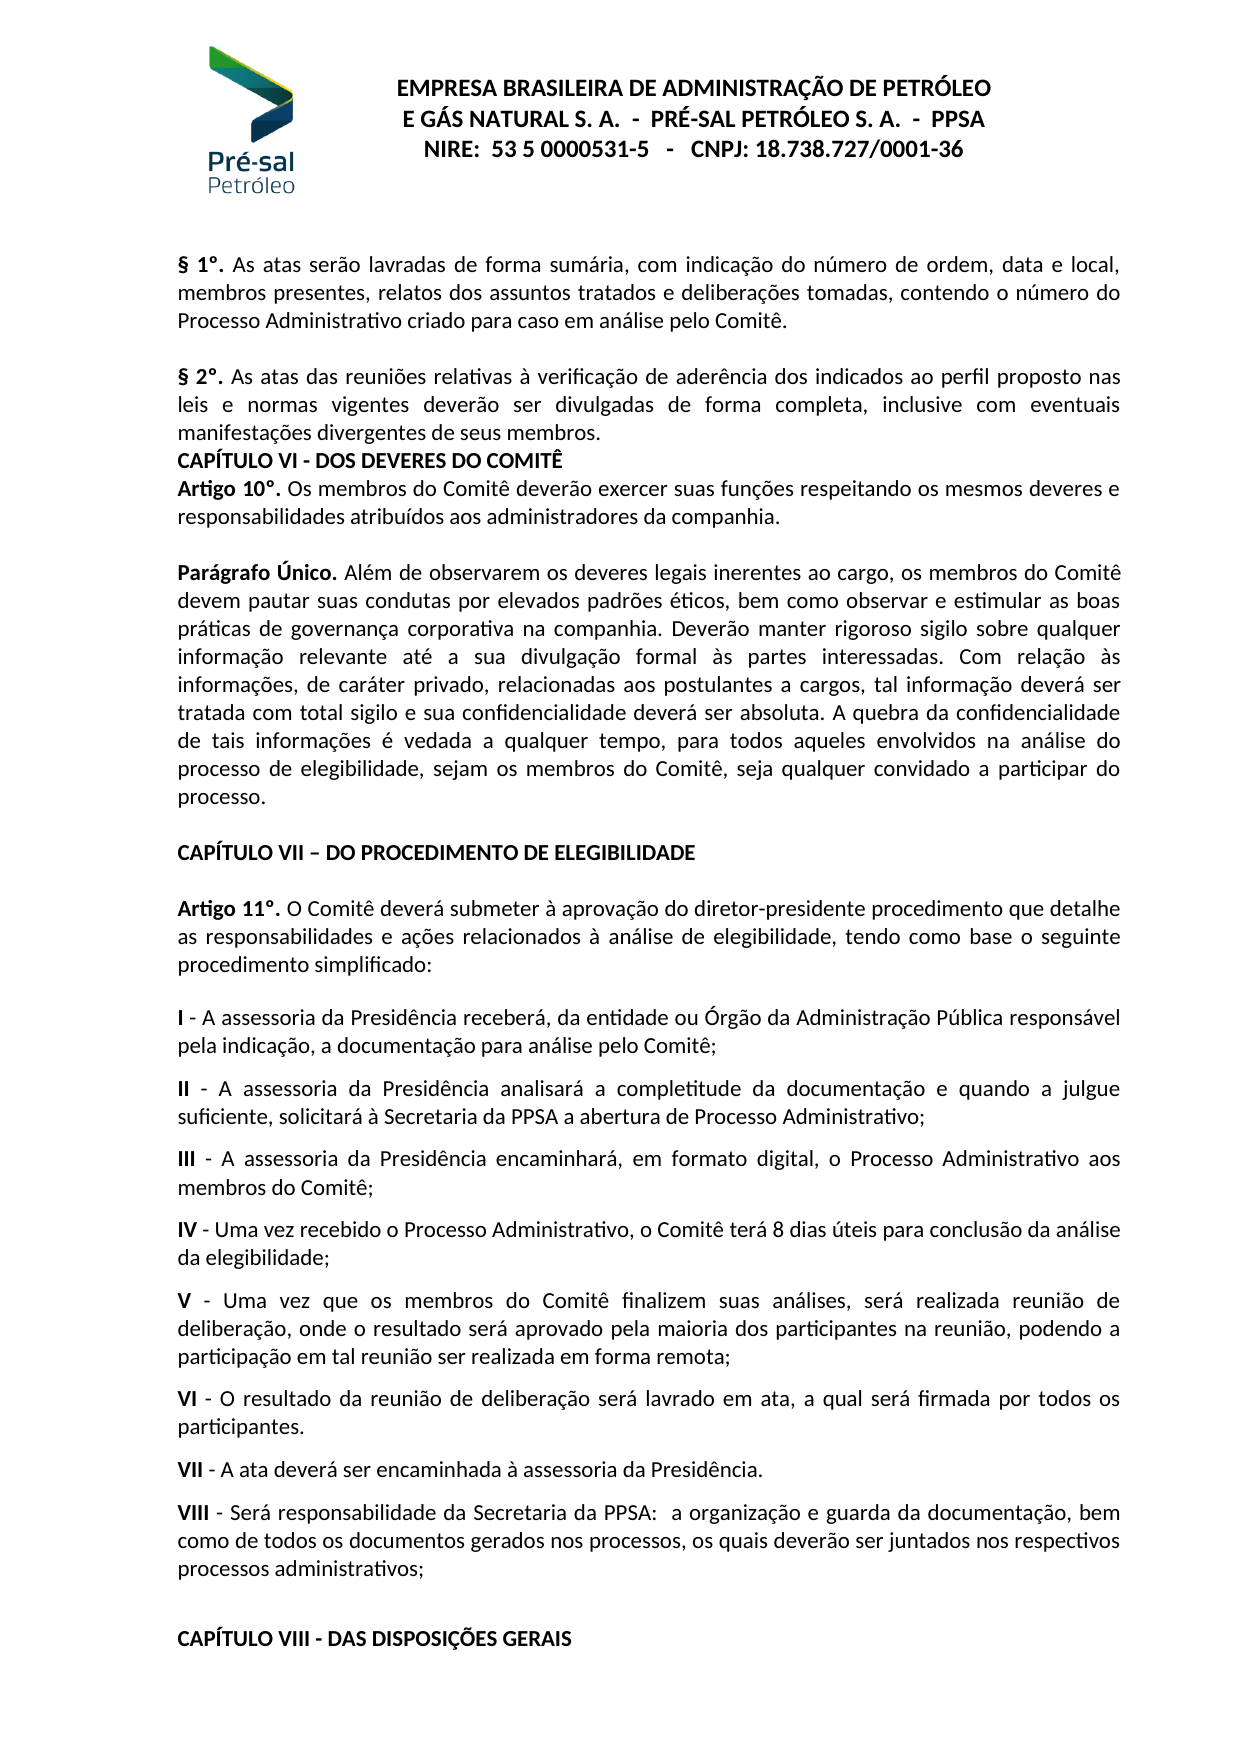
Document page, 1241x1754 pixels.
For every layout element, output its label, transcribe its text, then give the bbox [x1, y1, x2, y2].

text § 1º. As atas serão lavradas de forma sumária, com indicação do número de ordem, data e local, membros presentes, relatos dos assuntos tratados e deliberações tomadas, contendo o número do Processo Administrativo criado para caso em análise pelo Comitê. [177, 250, 1122, 334]
text Artigo 11º. O Comitê deverá submeter à aprovação do diretor-presidente procedimento que detalhe as responsabilidades e ações relacionados à análise de elegibilidade, tendo como base o seguinte procedimento simplificado: [177, 894, 1122, 978]
text Parágrafo Único. Além de observarem os deveres legais inerentes ao cargo, os membros do Comitê devem pautar suas condutas por elevados padrões éticos, bem como observar e estimular as boas práticas de governança corporativa na companhia. Deverão manter rigoroso sigilo sobre qualquer informação relevante até a sua divulgação formal às partes interessadas. Com relação às informações, de caráter privado, relacionadas aos postulantes a cargos, tal informação deverá ser tratada com total sigilo e sua confidencialidade deverá ser absoluta. A quebra da confidencialidade de tais informações é vedada a qualquer tempo, para todos aqueles envolvidos na análise do processo de elegibilidade, sejam os membros do Comitê, seja qualquer convidado a participar do processo. [177, 558, 1122, 810]
text VII - A ata deverá ser encaminhada à assessoria da Presidência. [177, 1455, 1122, 1483]
text II - A assessoria da Presidência analisará a completitude da documentação e quando a julgue suficiente, solicitará à Secretaria da PPSA a abertura de Processo Administrativo; [177, 1074, 1122, 1130]
text I - A assessoria da Presidência receberá, da entidade ou Órgão da Administração Pública responsável pela indicação, a documentação para análise pelo Comitê; [177, 1003, 1122, 1059]
text IV - Uma vez recebido o Processo Administrativo, o Comitê terá 8 dias úteis para conclusão da análise da elegibilidade; [177, 1215, 1122, 1271]
text CAPÍTULO VI - DOS DEVERES DO COMITÊ [177, 446, 1122, 474]
text Artigo 10º. Os membros do Comitê deverão exercer suas funções respeitando os mesmos deveres e responsabilidades atribuídos aos administradores da companhia. [177, 474, 1122, 530]
text CAPÍTULO VII – DO PROCEDIMENTO DE ELEGIBILIDADE [177, 838, 1122, 866]
text V - Uma vez que os membros do Comitê finalizem suas análises, será realizada reunião de deliberação, onde o resultado será aprovado pela maioria dos participantes na reunião, podendo a participação em tal reunião ser realizada em forma remota; [177, 1286, 1122, 1370]
text VI - O resultado da reunião de deliberação será lavrado em ata, a qual será firmada por todos os participantes. [177, 1384, 1122, 1441]
text III - A assessoria da Presidência encaminhará, em formato digital, o Processo Administrativo aos membros do Comitê; [177, 1144, 1122, 1201]
text CAPÍTULO VIII - DAS DISPOSIÇÕES GERAIS [177, 1624, 1122, 1652]
text VIII - Será responsabilidade da Secretaria da PPSA: a organização e guarda da documentação, bem como de todos os documentos gerados nos processos, os quais deverão ser juntados nos respectivos processos administrativos; [177, 1498, 1122, 1582]
text § 2º. As atas das reuniões relativas à verificação de aderência dos indicados ao perfil proposto nas leis e normas vigentes deverão ser divulgadas de forma completa, inclusive com eventuais manifestações divergentes de seus membros. [177, 362, 1122, 446]
